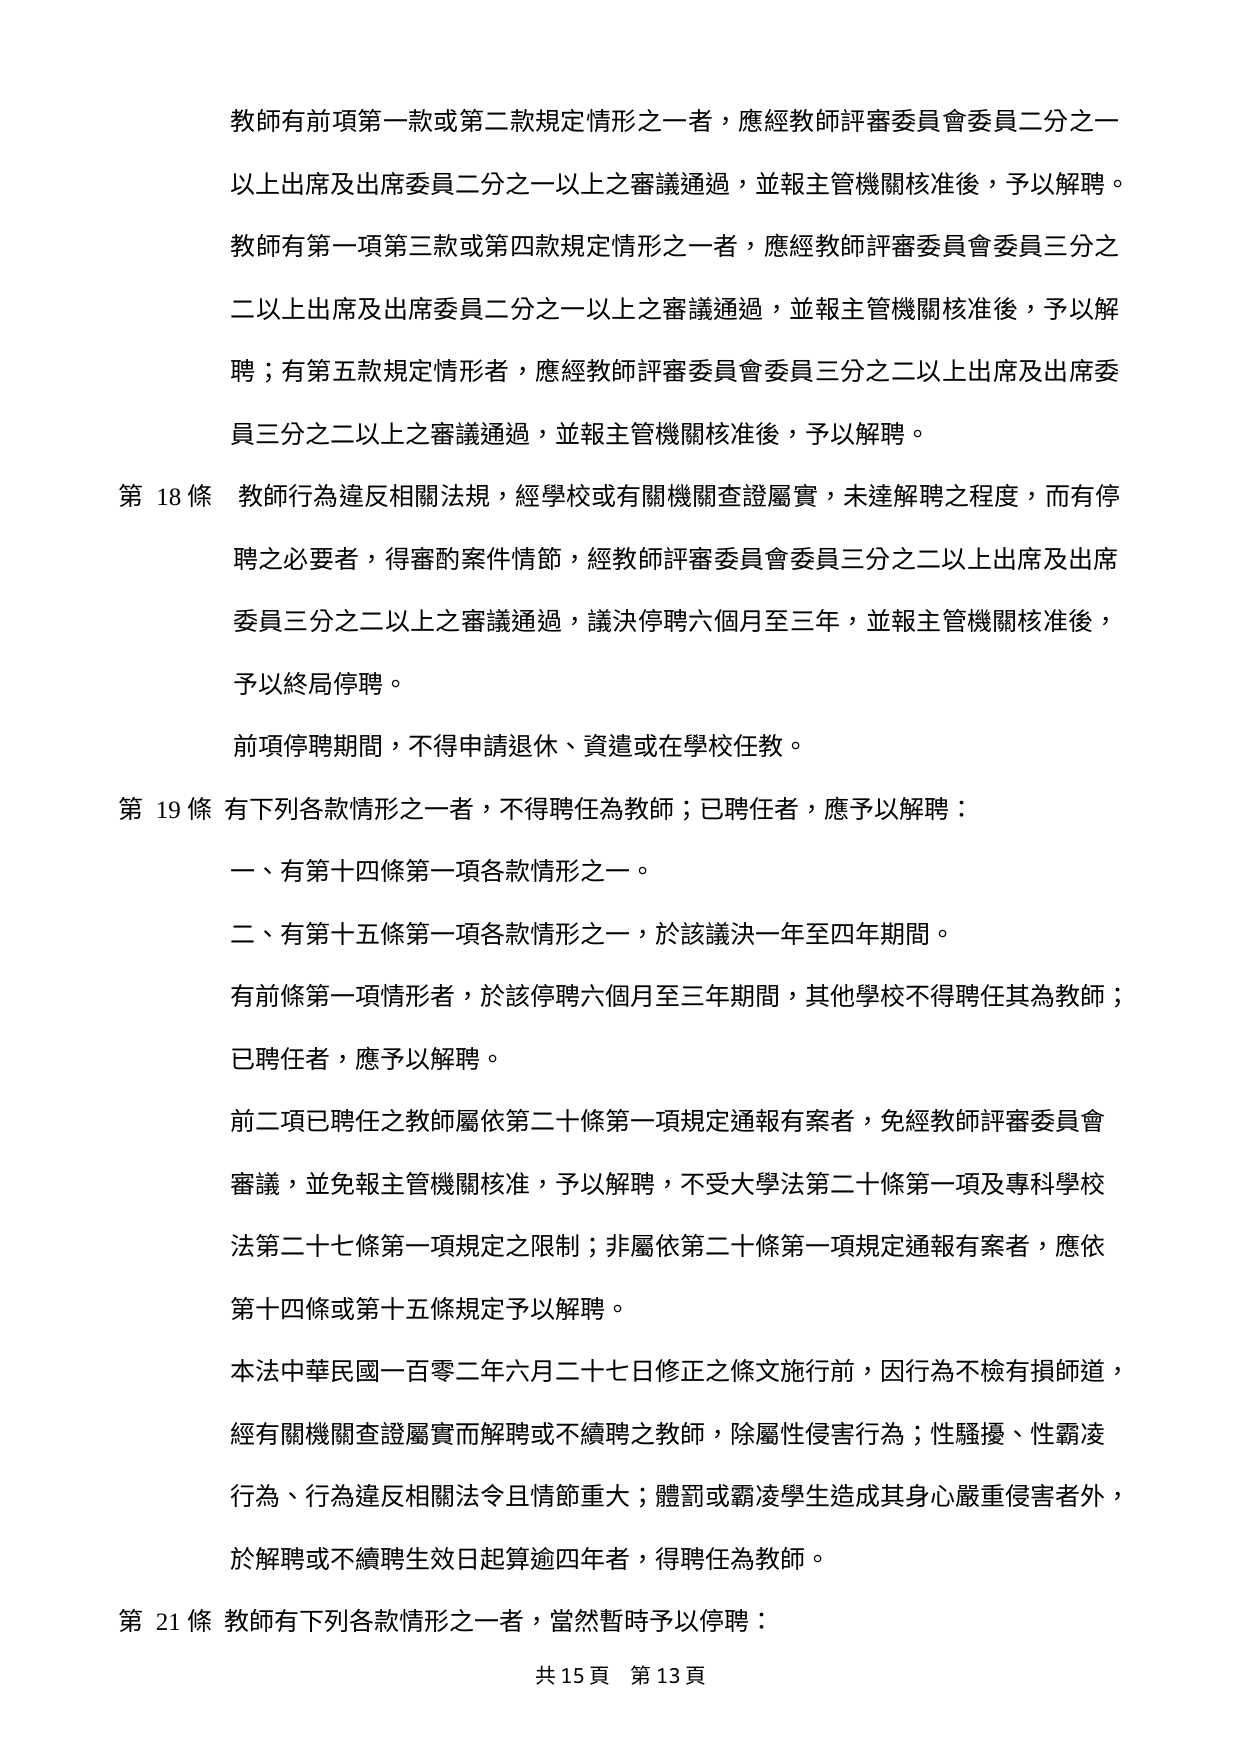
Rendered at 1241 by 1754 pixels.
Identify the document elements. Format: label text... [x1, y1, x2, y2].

text 有前條第一項情形者，於該停聘六個月至三年期間，其他學校不得聘任其為教師；已聘任者，應予以解聘。 [230, 953, 1122, 1078]
text 第 18 條 教師行為違反相關法規，經學校或有關機關查證屬實，未達解聘之程度，而有停聘之必要者，得審酌案件情節，經教師評審委員會委員三分之二以上出席及出席委員三分之二以上之審議通過，議決停聘六個月至三年，並報主管機關核准後，予以終局停聘。 [118, 453, 1122, 703]
text 本法中華民國一百零二年六月二十七日修正之條文施行前，因行為不檢有損師道，經有關機關查證屬實而解聘或不續聘之教師，除屬性侵害行為；性騷擾、性霸凌行為、行為違反相關法令且情節重大；體罰或霸凌學生造成其身心嚴重侵害者外，於解聘或不續聘生效日起算逾四年者，得聘任為教師。 [230, 1328, 1122, 1578]
text 前二項已聘任之教師屬依第二十條第一項規定通報有案者，免經教師評審委員會審議，並免報主管機關核准，予以解聘，不受大學法第二十條第一項及專科學校法第二十七條第一項規定之限制；非屬依第二十條第一項規定通報有案者，應依第十四條或第十五條規定予以解聘。 [230, 1078, 1122, 1328]
text 第 19 條 有下列各款情形之一者，不得聘任為教師；已聘任者，應予以解聘： [118, 766, 1122, 828]
text 一、有第十四條第一項各款情形之一。 [118, 828, 1122, 891]
text 二、有第十五條第一項各款情形之一，於該議決一年至四年期間。 [118, 891, 1122, 953]
text 教師有前項第一款或第二款規定情形之一者，應經教師評審委員會委員二分之一以上出席及出席委員二分之一以上之審議通過，並報主管機關核准後，予以解聘。 [230, 78, 1122, 203]
text 第 21 條 教師有下列各款情形之一者，當然暫時予以停聘： [118, 1578, 1122, 1641]
text 教師有第一項第三款或第四款規定情形之一者，應經教師評審委員會委員三分之二以上出席及出席委員二分之一以上之審議通過，並報主管機關核准後，予以解聘；有第五款規定情形者，應經教師評審委員會委員三分之二以上出席及出席委員三分之二以上之審議通過，並報主管機關核准後，予以解聘。 [230, 203, 1122, 453]
text 前項停聘期間，不得申請退休、資遣或在學校任教。 [118, 703, 1122, 766]
